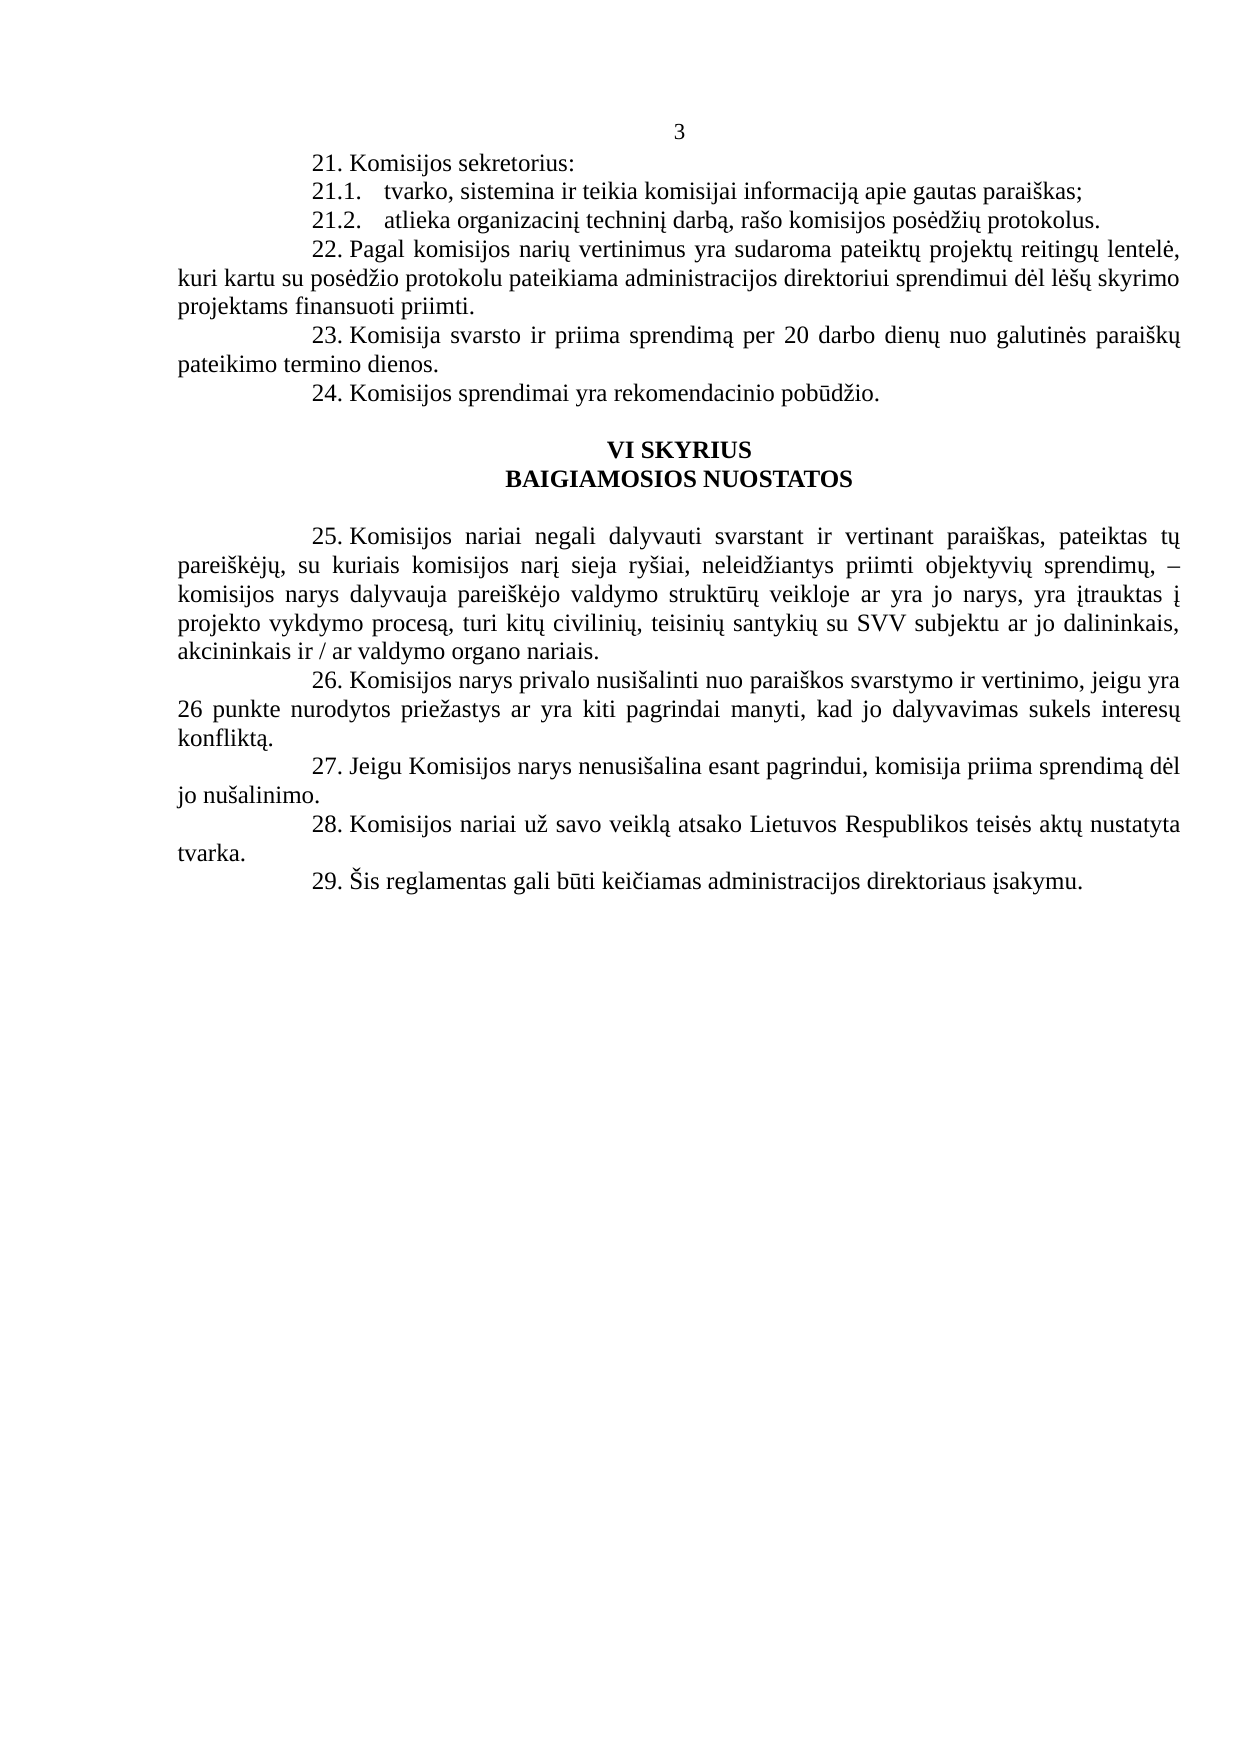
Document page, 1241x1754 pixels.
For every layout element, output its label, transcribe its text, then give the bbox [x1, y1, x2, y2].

text Vi SKYRIUS [177, 435, 1181, 464]
text 21. Komisijos sekretorius: [177, 148, 1181, 176]
text 25. Komisijos nariai negali dalyvauti svarstant ir vertinant paraiškas, pateiktas tų pareiškėjų, su kuriais komisijos narį sieja ryšiai, neleidžiantys priimti objektyvių sprendimų, – komisijos narys dalyvauja pareiškėjo valdymo struktūrų veikloje ar yra jo narys, yra įtrauktas į projekto vykdymo procesą, turi kitų civilinių, teisinių santykių su SVV subjektu ar jo dalininkais, akcininkais ir / ar valdymo organo nariais. [177, 521, 1181, 665]
text 28. Komisijos nariai už savo veiklą atsako Lietuvos Respublikos teisės aktų nustatyta tvarka. [177, 809, 1181, 866]
text 29. Šis reglamentas gali būti keičiamas administracijos direktoriaus įsakymu. [177, 866, 1181, 895]
text 21.2. atlieka organizacinį techninį darbą, rašo komisijos posėdžių protokolus. [177, 205, 1181, 234]
text 22. Pagal komisijos narių vertinimus yra sudaroma pateiktų projektų reitingų lentelė, kuri kartu su posėdžio protokolu pateikiama administracijos direktoriui sprendimui dėl lėšų skyrimo projektams finansuoti priimti. [177, 234, 1181, 320]
text 26. Komisijos narys privalo nusišalinti nuo paraiškos svarstymo ir vertinimo, jeigu yra 26 punkte nurodytos priežastys ar yra kiti pagrindai manyti, kad jo dalyvavimas sukels interesų konfliktą. [177, 665, 1181, 751]
text 27. Jeigu Komisijos narys nenusišalina esant pagrindui, komisija priima sprendimą dėl jo nušalinimo. [177, 751, 1181, 809]
text 23. Komisija svarsto ir priima sprendimą per 20 darbo dienų nuo galutinės paraiškų pateikimo termino dienos. [177, 320, 1181, 378]
text BAIGIAMOSIOS NUOSTATOS [177, 464, 1181, 493]
text 21.1. tvarko, sistemina ir teikia komisijai informaciją apie gautas paraiškas; [177, 176, 1181, 205]
text 24. Komisijos sprendimai yra rekomendacinio pobūdžio. [177, 378, 1181, 406]
